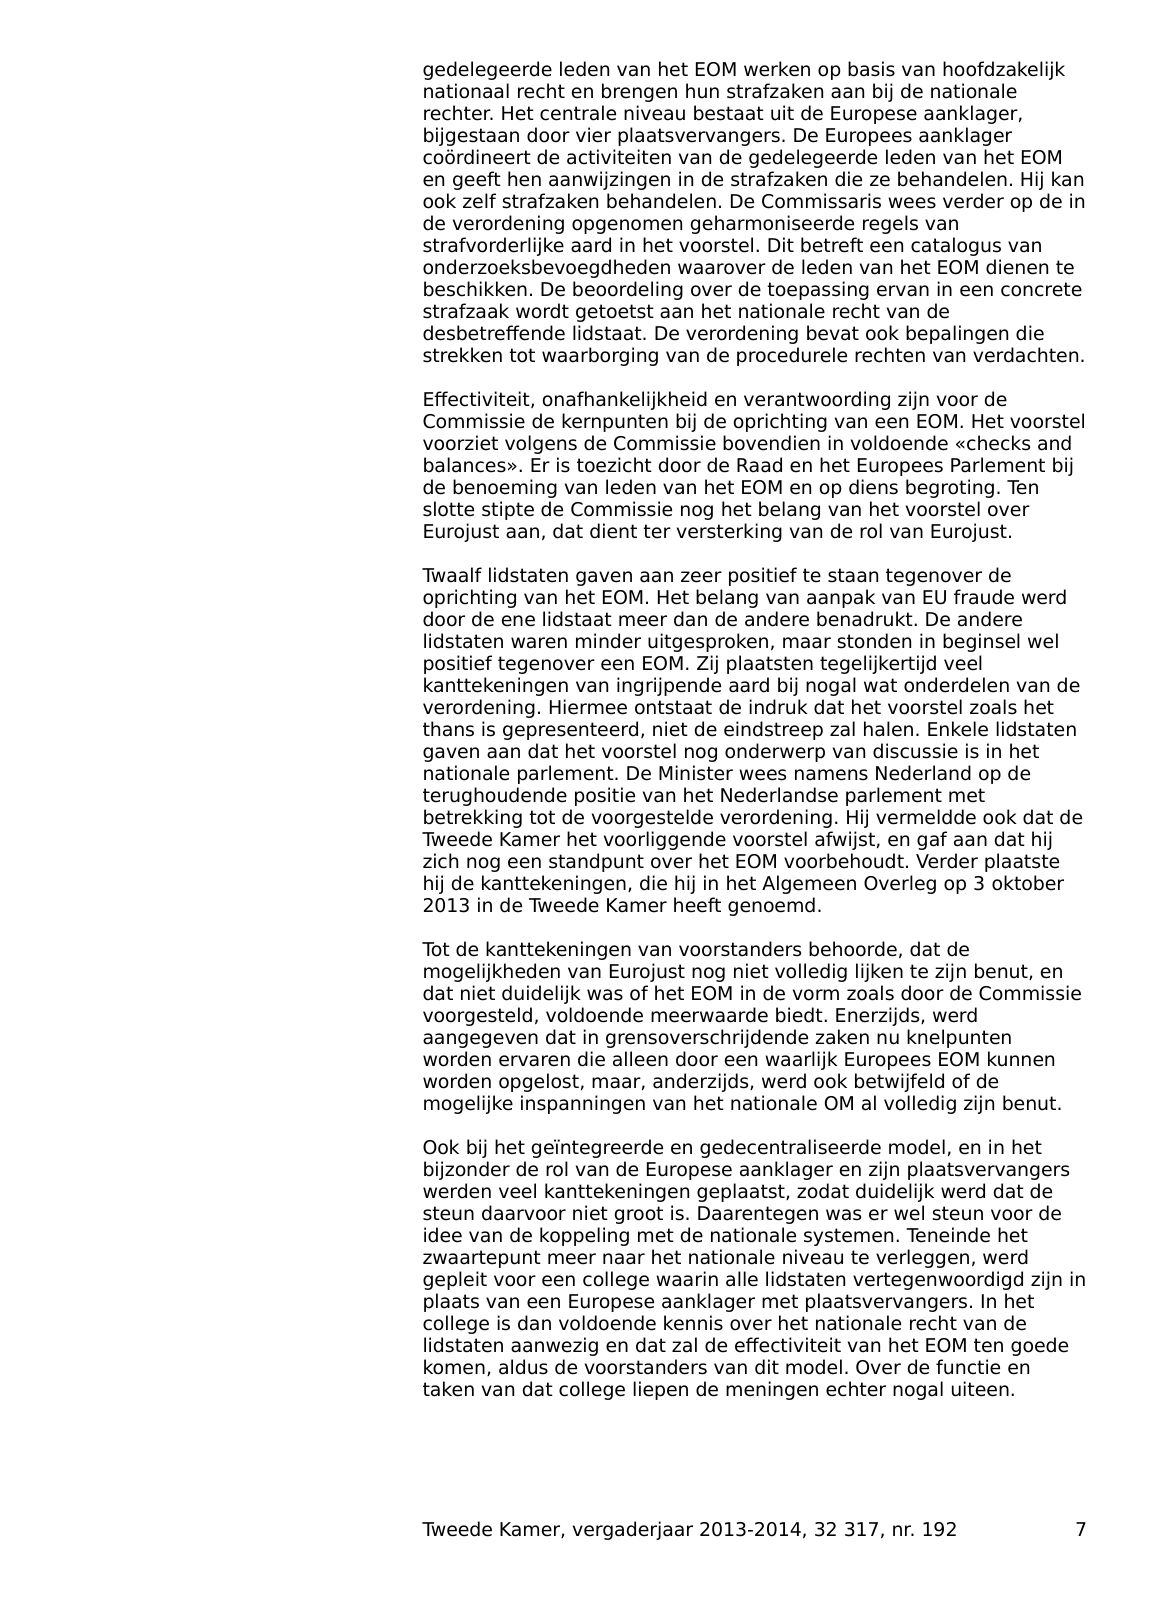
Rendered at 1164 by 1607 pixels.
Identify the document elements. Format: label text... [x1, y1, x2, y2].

text Effectiviteit, onafhankelijkheid en verantwoording zijn voor de Commissie de kernpunten bij de oprichting van een EOM. Het voorstel voorziet volgens de Commissie bovendien in voldoende «checks and balances». Er is toezicht door de Raad en het Europees Parlement bij de benoeming van leden van het EOM en op diens begroting. Ten slotte stipte de Commissie nog het belang van het voorstel over Eurojust aan, dat dient ter versterking van de rol van Eurojust. [422, 389, 1087, 543]
text Tot de kanttekeningen van voorstanders behoorde, dat de mogelijkheden van Eurojust nog niet volledig lijken te zijn benut, en dat niet duidelijk was of het EOM in de vorm zoals door de Commissie voorgesteld, voldoende meerwaarde biedt. Enerzijds, werd aangegeven dat in grensoverschrijdende zaken nu knelpunten worden ervaren die alleen door een waarlijk Europees EOM kunnen worden opgelost, maar, anderzijds, werd ook betwijfeld of de mogelijke inspanningen van het nationale OM al volledig zijn benut. [422, 939, 1087, 1115]
text Ook bij het geïntegreerde en gedecentraliseerde model, en in het bijzonder de rol van de Europese aanklager en zijn plaatsvervangers werden veel kanttekeningen geplaatst, zodat duidelijk werd dat de steun daarvoor niet groot is. Daarentegen was er wel steun voor de idee van de koppeling met de nationale systemen. Teneinde het zwaartepunt meer naar het nationale niveau te verleggen, werd gepleit voor een college waarin alle lidstaten vertegenwoordigd zijn in plaats van een Europese aanklager met plaatsvervangers. In het college is dan voldoende kennis over het nationale recht van de lidstaten aanwezig en dat zal de effectiviteit van het EOM ten goede komen, aldus de voorstanders van dit model. Over de functie en taken van dat college liepen de meningen echter nogal uiteen. [422, 1137, 1087, 1401]
text gedelegeerde leden van het EOM werken op basis van hoofdzakelijk nationaal recht en brengen hun strafzaken aan bij de nationale rechter. Het centrale niveau bestaat uit de Europese aanklager, bijgestaan door vier plaatsvervangers. De Europees aanklager coördineert de activiteiten van de gedelegeerde leden van het EOM en geeft hen aanwijzingen in de strafzaken die ze behandelen. Hij kan ook zelf strafzaken behandelen. De Commissaris wees verder op de in de verordening opgenomen geharmoniseerde regels van strafvorderlijke aard in het voorstel. Dit betreft een catalogus van onderzoeksbevoegdheden waarover de leden van het EOM dienen te beschikken. De beoordeling over de toepassing ervan in een concrete strafzaak wordt getoetst aan het nationale recht van de desbetreffende lidstaat. De verordening bevat ook bepalingen die strekken tot waarborging van de procedurele rechten van verdachten. [422, 59, 1087, 367]
text Twaalf lidstaten gaven aan zeer positief te staan tegenover de oprichting van het EOM. Het belang van aanpak van EU fraude werd door de ene lidstaat meer dan de andere benadrukt. De andere lidstaten waren minder uitgesproken, maar stonden in beginsel wel positief tegenover een EOM. Zij plaatsten tegelijkertijd veel kanttekeningen van ingrijpende aard bij nogal wat onderdelen van de verordening. Hiermee ontstaat de indruk dat het voorstel zoals het thans is gepresenteerd, niet de eindstreep zal halen. Enkele lidstaten gaven aan dat het voorstel nog onderwerp van discussie is in het nationale parlement. De Minister wees namens Nederland op de terughoudende positie van het Nederlandse parlement met betrekking tot de voorgestelde verordening. Hij vermeldde ook dat de Tweede Kamer het voorliggende voorstel afwijst, en gaf aan dat hij zich nog een standpunt over het EOM voorbehoudt. Verder plaatste hij de kanttekeningen, die hij in het Algemeen Overleg op 3 oktober 2013 in de Tweede Kamer heeft genoemd. [422, 565, 1087, 917]
